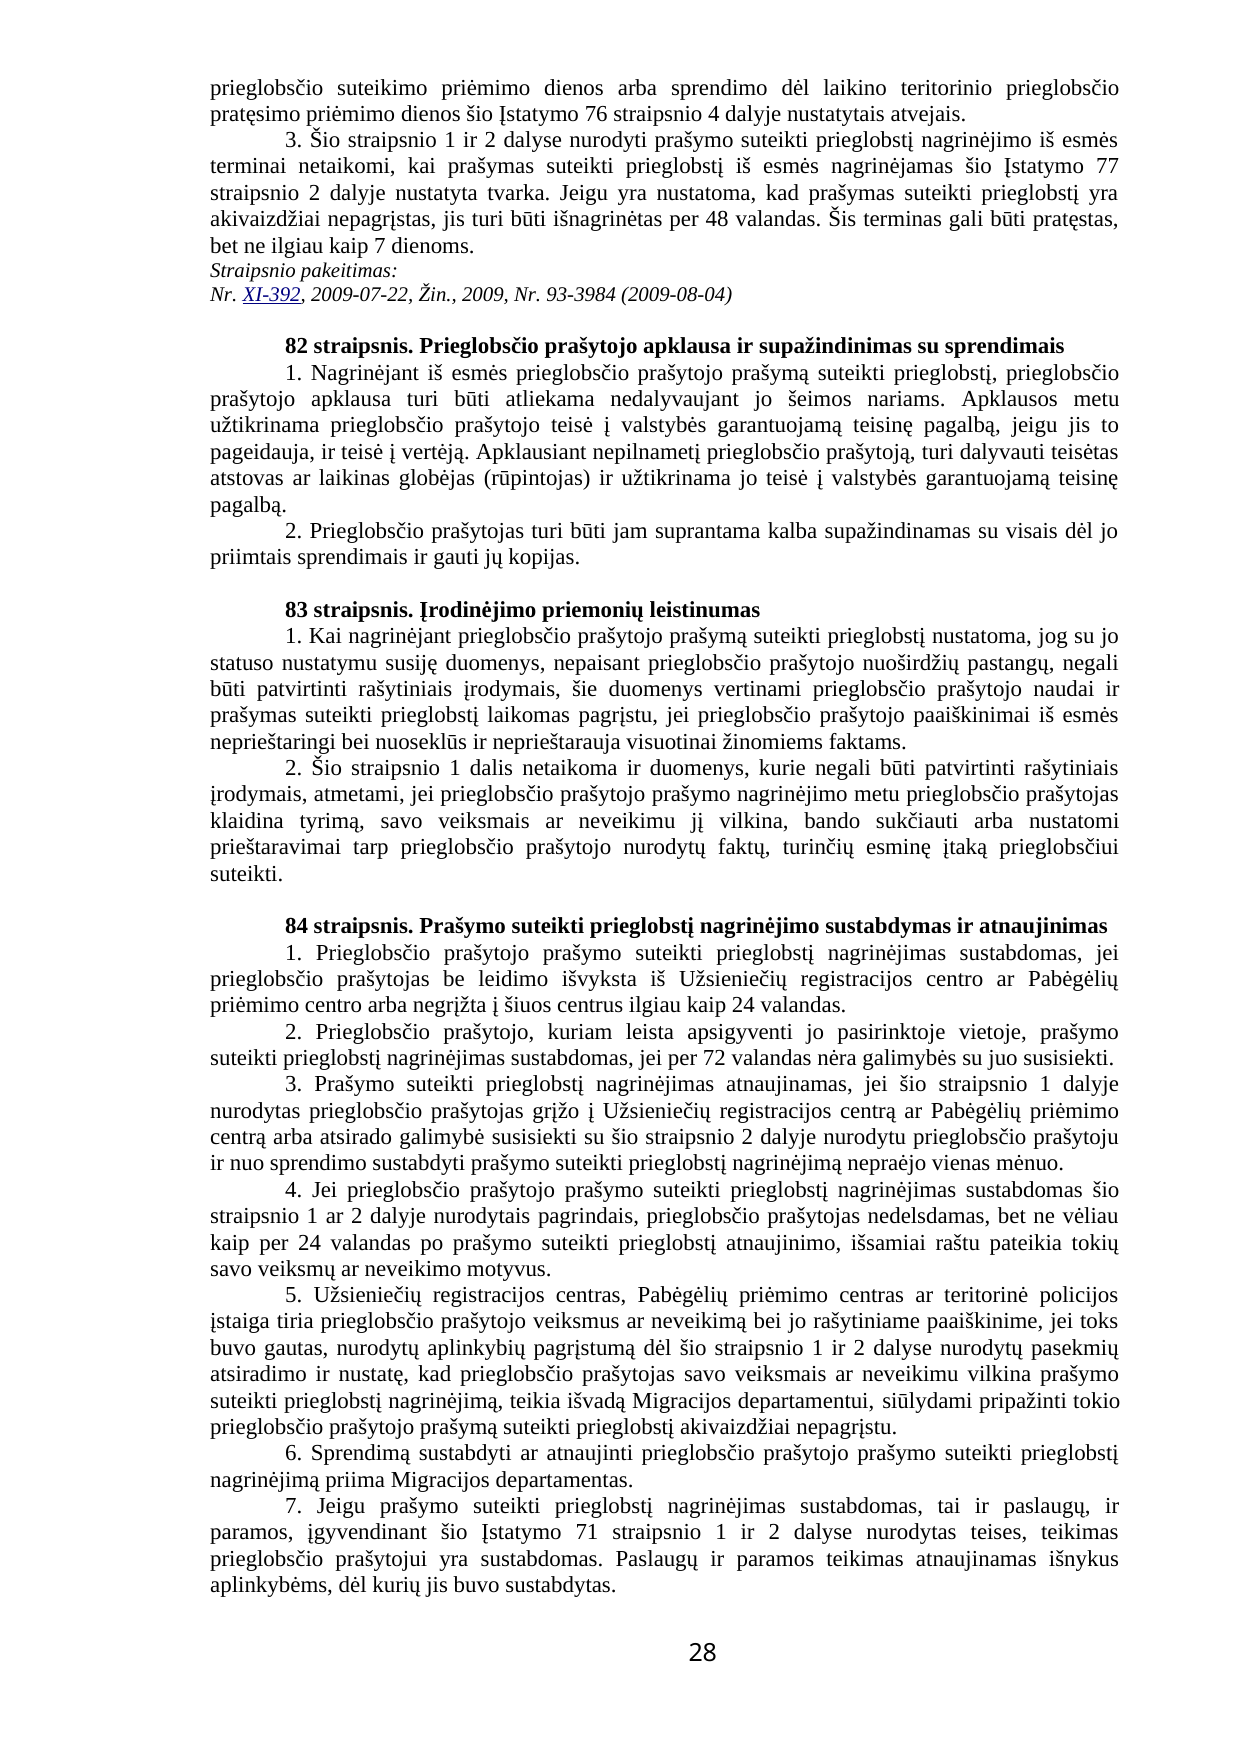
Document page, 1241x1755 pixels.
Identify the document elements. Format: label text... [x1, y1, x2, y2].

text 6. Sprendimą sustabdyti ar atnaujinti prieglobsčio prašytojo prašymo suteikti prieglobstį nagrinėjimą priima Migracijos departamentas. [210, 1439, 1120, 1492]
text 2. Prieglobsčio prašytojas turi būti jam suprantama kalba supažindinamas su visais dėl jo priimtais sprendimais ir gauti jų kopijas. [210, 517, 1120, 570]
text prieglobsčio suteikimo priėmimo dienos arba sprendimo dėl laikino teritorinio prieglobsčio pratęsimo priėmimo dienos šio Įstatymo 76 straipsnio 4 dalyje nustatytais atvejais. [210, 73, 1120, 126]
text 2. Prieglobsčio prašytojo, kuriam leista apsigyventi jo pasirinktoje vietoje, prašymo suteikti prieglobstį nagrinėjimas sustabdomas, jei per 72 valandas nėra galimybės su juo susisiekti. [210, 1018, 1120, 1070]
text 83 straipsnis. Įrodinėjimo priemonių leistinumas [210, 596, 1120, 622]
text 2. Šio straipsnio 1 dalis netaikoma ir duomenys, kurie negali būti patvirtinti rašytiniais įrodymais, atmetami, jei prieglobsčio prašytojo prašymo nagrinėjimo metu prieglobsčio prašytojas klaidina tyrimą, savo veiksmais ar neveikimu jį vilkina, bando sukčiauti arba nustatomi prieštaravimai tarp prieglobsčio prašytojo nurodytų faktų, turinčių esminę įtaką prieglobsčiui suteikti. [210, 754, 1120, 886]
text Nr. XI-392, 2009-07-22, Žin., 2009, Nr. 93-3984 (2009-08-04) [210, 282, 1120, 306]
text 4. Jei prieglobsčio prašytojo prašymo suteikti prieglobstį nagrinėjimas sustabdomas šio straipsnio 1 ar 2 dalyje nurodytais pagrindais, prieglobsčio prašytojas nedelsdamas, bet ne vėliau kaip per 24 valandas po prašymo suteikti prieglobstį atnaujinimo, išsamiai raštu pateikia tokių savo veiksmų ar neveikimo motyvus. [210, 1176, 1120, 1281]
text 84 straipsnis. Prašymo suteikti prieglobstį nagrinėjimo sustabdymas ir atnaujinimas [285, 912, 1120, 939]
text 7. Jeigu prašymo suteikti prieglobstį nagrinėjimas sustabdomas, tai ir paslaugų, ir paramos, įgyvendinant šio Įstatymo 71 straipsnio 1 ir 2 dalyse nurodytas teises, teikimas prieglobsčio prašytojui yra sustabdomas. Paslaugų ir paramos teikimas atnaujinamas išnykus aplinkybėms, dėl kurių jis buvo sustabdytas. [210, 1492, 1120, 1597]
text 1. Prieglobsčio prašytojo prašymo suteikti prieglobstį nagrinėjimas sustabdomas, jei prieglobsčio prašytojas be leidimo išvyksta iš Užsieniečių registracijos centro ar Pabėgėlių priėmimo centro arba negrįžta į šiuos centrus ilgiau kaip 24 valandas. [210, 939, 1120, 1018]
text 5. Užsieniečių registracijos centras, Pabėgėlių priėmimo centras ar teritorinė policijos įstaiga tiria prieglobsčio prašytojo veiksmus ar neveikimą bei jo rašytiniame paaiškinime, jei toks buvo gautas, nurodytų aplinkybių pagrįstumą dėl šio straipsnio 1 ir 2 dalyse nurodytų pasekmių atsiradimo ir nustatę, kad prieglobsčio prašytojas savo veiksmais ar neveikimu vilkina prašymo suteikti prieglobstį nagrinėjimą, teikia išvadą Migracijos departamentui, siūlydami pripažinti tokio prieglobsčio prašytojo prašymą suteikti prieglobstį akivaizdžiai nepagrįstu. [210, 1281, 1120, 1439]
text 1. Kai nagrinėjant prieglobsčio prašytojo prašymą suteikti prieglobstį nustatoma, jog su jo statuso nustatymu susiję duomenys, nepaisant prieglobsčio prašytojo nuoširdžių pastangų, negali būti patvirtinti rašytiniais įrodymais, šie duomenys vertinami prieglobsčio prašytojo naudai ir prašymas suteikti prieglobstį laikomas pagrįstu, jei prieglobsčio prašytojo paaiškinimai iš esmės neprieštaringi bei nuoseklūs ir neprieštarauja visuotinai žinomiems faktams. [210, 622, 1120, 754]
text 82 straipsnis. Prieglobsčio prašytojo apklausa ir supažindinimas su sprendimais [285, 332, 1120, 359]
text 1. Nagrinėjant iš esmės prieglobsčio prašytojo prašymą suteikti prieglobstį, prieglobsčio prašytojo apklausa turi būti atliekama nedalyvaujant jo šeimos nariams. Apklausos metu užtikrinama prieglobsčio prašytojo teisė į valstybės garantuojamą teisinę pagalbą, jeigu jis to pageidauja, ir teisė į vertėją. Apklausiant nepilnametį prieglobsčio prašytoją, turi dalyvauti teisėtas atstovas ar laikinas globėjas (rūpintojas) ir užtikrinama jo teisė į valstybės garantuojamą teisinę pagalbą. [210, 359, 1120, 517]
text 3. Šio straipsnio 1 ir 2 dalyse nurodyti prašymo suteikti prieglobstį nagrinėjimo iš esmės terminai netaikomi, kai prašymas suteikti prieglobstį iš esmės nagrinėjamas šio Įstatymo 77 straipsnio 2 dalyje nustatyta tvarka. Jeigu yra nustatoma, kad prašymas suteikti prieglobstį yra akivaizdžiai nepagrįstas, jis turi būti išnagrinėtas per 48 valandas. Šis terminas gali būti pratęstas, bet ne ilgiau kaip 7 dienoms. [210, 126, 1120, 258]
text 3. Prašymo suteikti prieglobstį nagrinėjimas atnaujinamas, jei šio straipsnio 1 dalyje nurodytas prieglobsčio prašytojas grįžo į Užsieniečių registracijos centrą ar Pabėgėlių priėmimo centrą arba atsirado galimybė susisiekti su šio straipsnio 2 dalyje nurodytu prieglobsčio prašytoju ir nuo sprendimo sustabdyti prašymo suteikti prieglobstį nagrinėjimą nepraėjo vienas mėnuo. [210, 1070, 1120, 1176]
text Straipsnio pakeitimas: [210, 258, 1120, 282]
